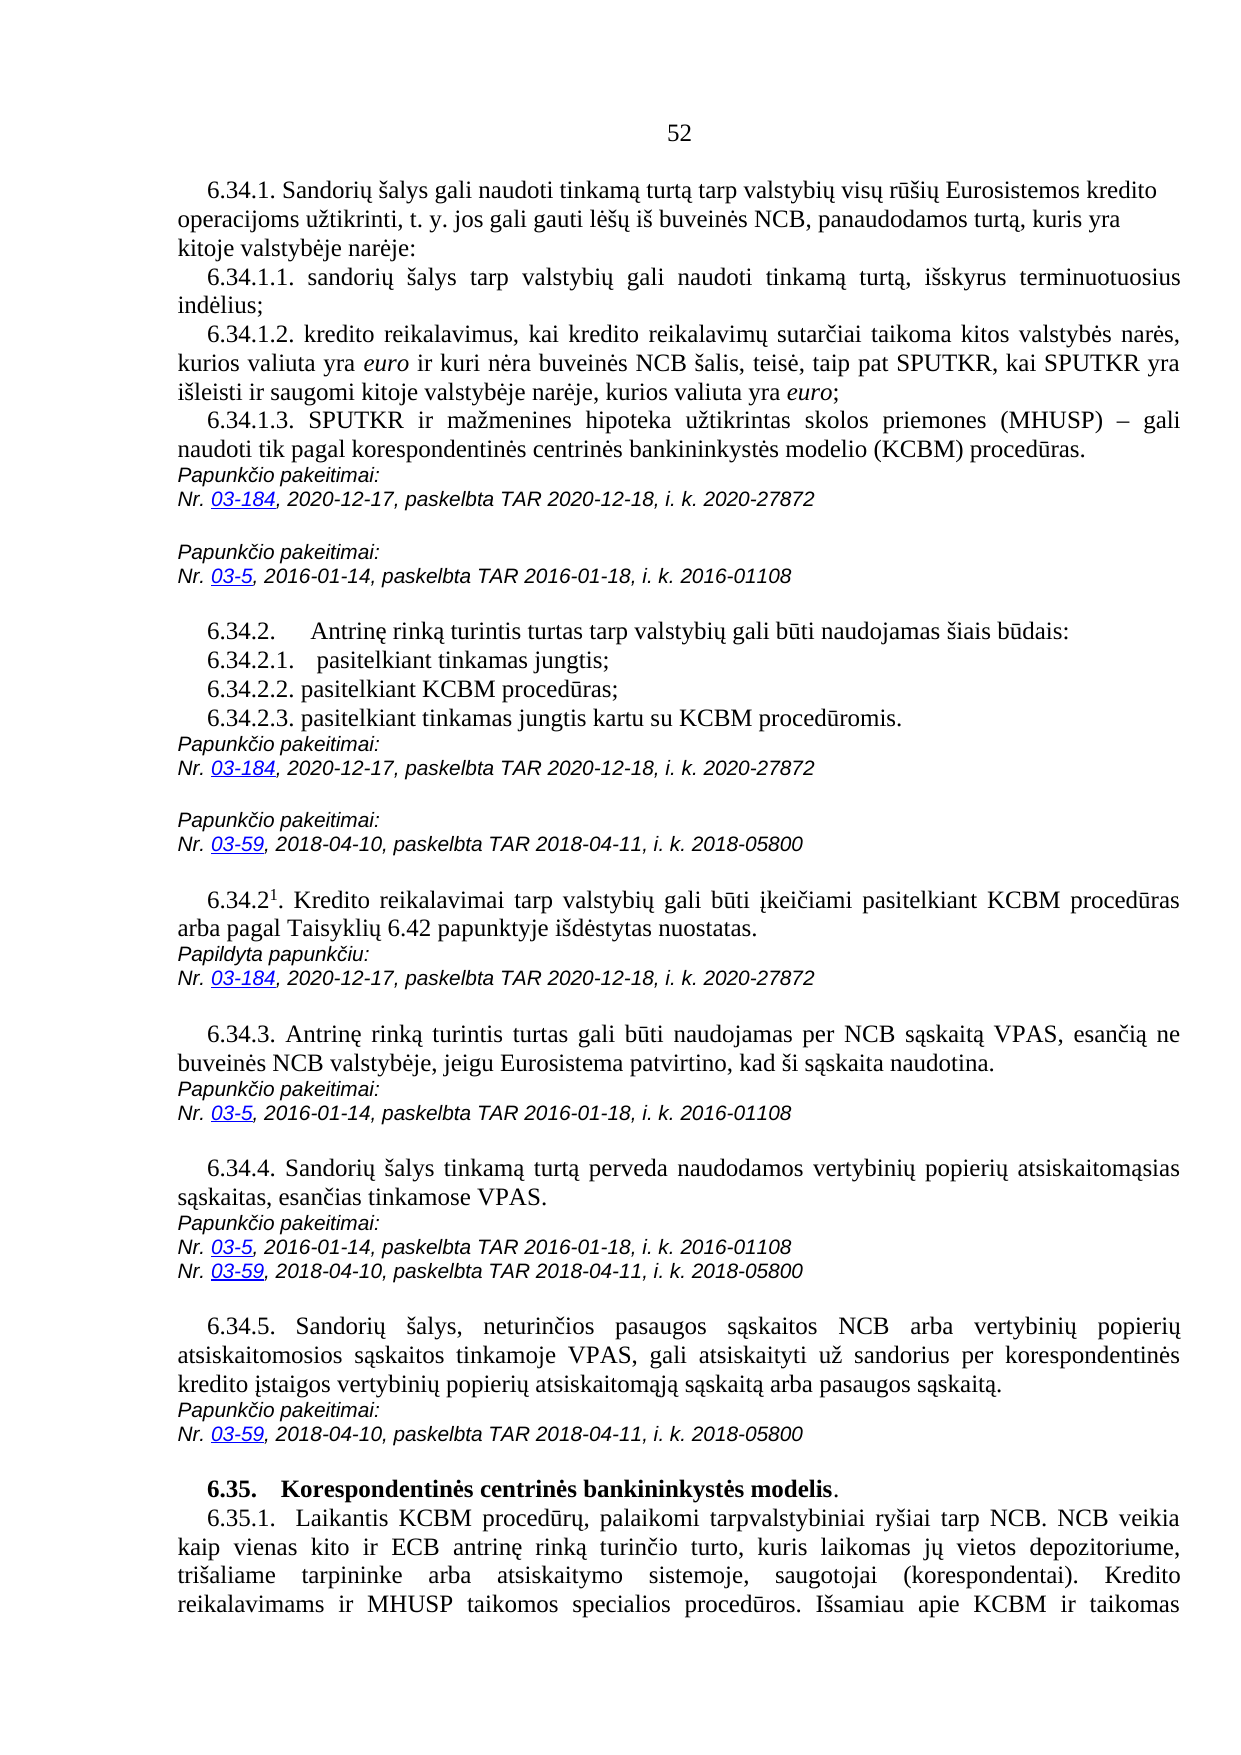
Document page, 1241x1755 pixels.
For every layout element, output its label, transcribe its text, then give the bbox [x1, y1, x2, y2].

text Nr. 03-5, 2016-01-14, paskelbta TAR 2016-01-18, i. k. 2016-01108 [177, 1100, 1181, 1124]
text Nr. 03-59, 2018-04-10, paskelbta TAR 2018-04-11, i. k. 2018-05800 [177, 832, 1181, 856]
text Nr. 03-59, 2018-04-10, paskelbta TAR 2018-04-11, i. k. 2018-05800 [177, 1258, 1181, 1282]
text 6.34.1.2. kredito reikalavimus, kai kredito reikalavimų sutarčiai taikoma kitos valstybės narės, kurios valiuta yra euro ir kuri nėra buveinės NCB šalis, teisė, taip pat SPUTKR, kai SPUTKR yra išleisti ir saugomi kitoje valstybėje narėje, kurios valiuta yra euro; [177, 319, 1181, 406]
text 6.34.5. Sandorių šalys, neturinčios pasaugos sąskaitos NCB arba vertybinių popierių atsiskaitomosios sąskaitos tinkamoje VPAS, gali atsiskaityti už sandorius per korespondentinės kredito įstaigos vertybinių popierių atsiskaitomąją sąskaitą arba pasaugos sąskaitą. [177, 1311, 1181, 1397]
text Papunkčio pakeitimai: [177, 1211, 1181, 1234]
text 6.35.1. Laikantis KCBM procedūrų, palaikomi tarpvalstybiniai ryšiai tarp NCB. NCB veikia kaip vienas kito ir ECB antrinę rinką turinčio turto, kuris laikomas jų vietos depozitoriume, trišaliame tarpininke arba atsiskaitymo sistemoje, saugotojai (korespondentai). Kredito reikalavimams ir MHUSP taikomos specialios procedūros. Išsamiau apie KCBM ir taikomas [177, 1503, 1181, 1618]
text 6.34.2.3. pasitelkiant tinkamas jungtis kartu su KCBM procedūromis. [177, 703, 1181, 731]
text Nr. 03-5, 2016-01-14, paskelbta TAR 2016-01-18, i. k. 2016-01108 [177, 1234, 1181, 1258]
text Papunkčio pakeitimai: [177, 540, 1181, 564]
text 6.34.4. Sandorių šalys tinkamą turtą perveda naudodamos vertybinių popierių atsiskaitomąsias sąskaitas, esančias tinkamose VPAS. [177, 1153, 1181, 1211]
text 6.34.3. Antrinę rinką turintis turtas gali būti naudojamas per NCB sąskaitą VPAS, esančią ne buveinės NCB valstybėje, jeigu Eurosistema patvirtino, kad ši sąskaita naudotina. [177, 1019, 1181, 1076]
text Nr. 03-184, 2020-12-17, paskelbta TAR 2020-12-18, i. k. 2020-27872 [177, 966, 1181, 990]
text 6.34.2.2. pasitelkiant KCBM procedūras; [177, 674, 1181, 703]
text 6.34.2.1. pasitelkiant tinkamas jungtis; [177, 645, 1181, 674]
text 6.34.1.3. SPUTKR ir mažmenines hipoteka užtikrintas skolos priemones (MHUSP) – gali naudoti tik pagal korespondentinės centrinės bankininkystės modelio (KCBM) procedūras. [177, 406, 1181, 463]
text Papunkčio pakeitimai: [177, 731, 1181, 755]
text Papildyta papunkčiu: [177, 942, 1181, 966]
text 6.35. Korespondentinės centrinės bankininkystės modelis. [177, 1474, 1181, 1503]
text 6.34.2. Antrinę rinką turintis turtas tarp valstybių gali būti naudojamas šiais būdais: [177, 616, 1181, 645]
text Nr. 03-184, 2020-12-17, paskelbta TAR 2020-12-18, i. k. 2020-27872 [177, 487, 1181, 511]
text Papunkčio pakeitimai: [177, 1397, 1181, 1421]
text 6.34.1.1. sandorių šalys tarp valstybių gali naudoti tinkamą turtą, išskyrus terminuotuosius indėlius; [177, 262, 1181, 319]
text Papunkčio pakeitimai: [177, 808, 1181, 832]
text Nr. 03-5, 2016-01-14, paskelbta TAR 2016-01-18, i. k. 2016-01108 [177, 564, 1181, 588]
text Nr. 03-59, 2018-04-10, paskelbta TAR 2018-04-11, i. k. 2018-05800 [177, 1421, 1181, 1445]
text Nr. 03-184, 2020-12-17, paskelbta TAR 2020-12-18, i. k. 2020-27872 [177, 755, 1181, 779]
text 6.34.1. Sandorių šalys gali naudoti tinkamą turtą tarp valstybių visų rūšių Eurosistemos kredito operacijoms užtikrinti, t. y. jos gali gauti lėšų iš buveinės NCB, panaudodamos turtą, kuris yra kitoje valstybėje narėje: [177, 176, 1181, 262]
text Papunkčio pakeitimai: [177, 1076, 1181, 1100]
text Papunkčio pakeitimai: [177, 463, 1181, 487]
text 6.34.21. Kredito reikalavimai tarp valstybių gali būti įkeičiami pasitelkiant KCBM procedūras arba pagal Taisyklių 6.42 papunktyje išdėstytas nuostatas. [177, 885, 1181, 942]
